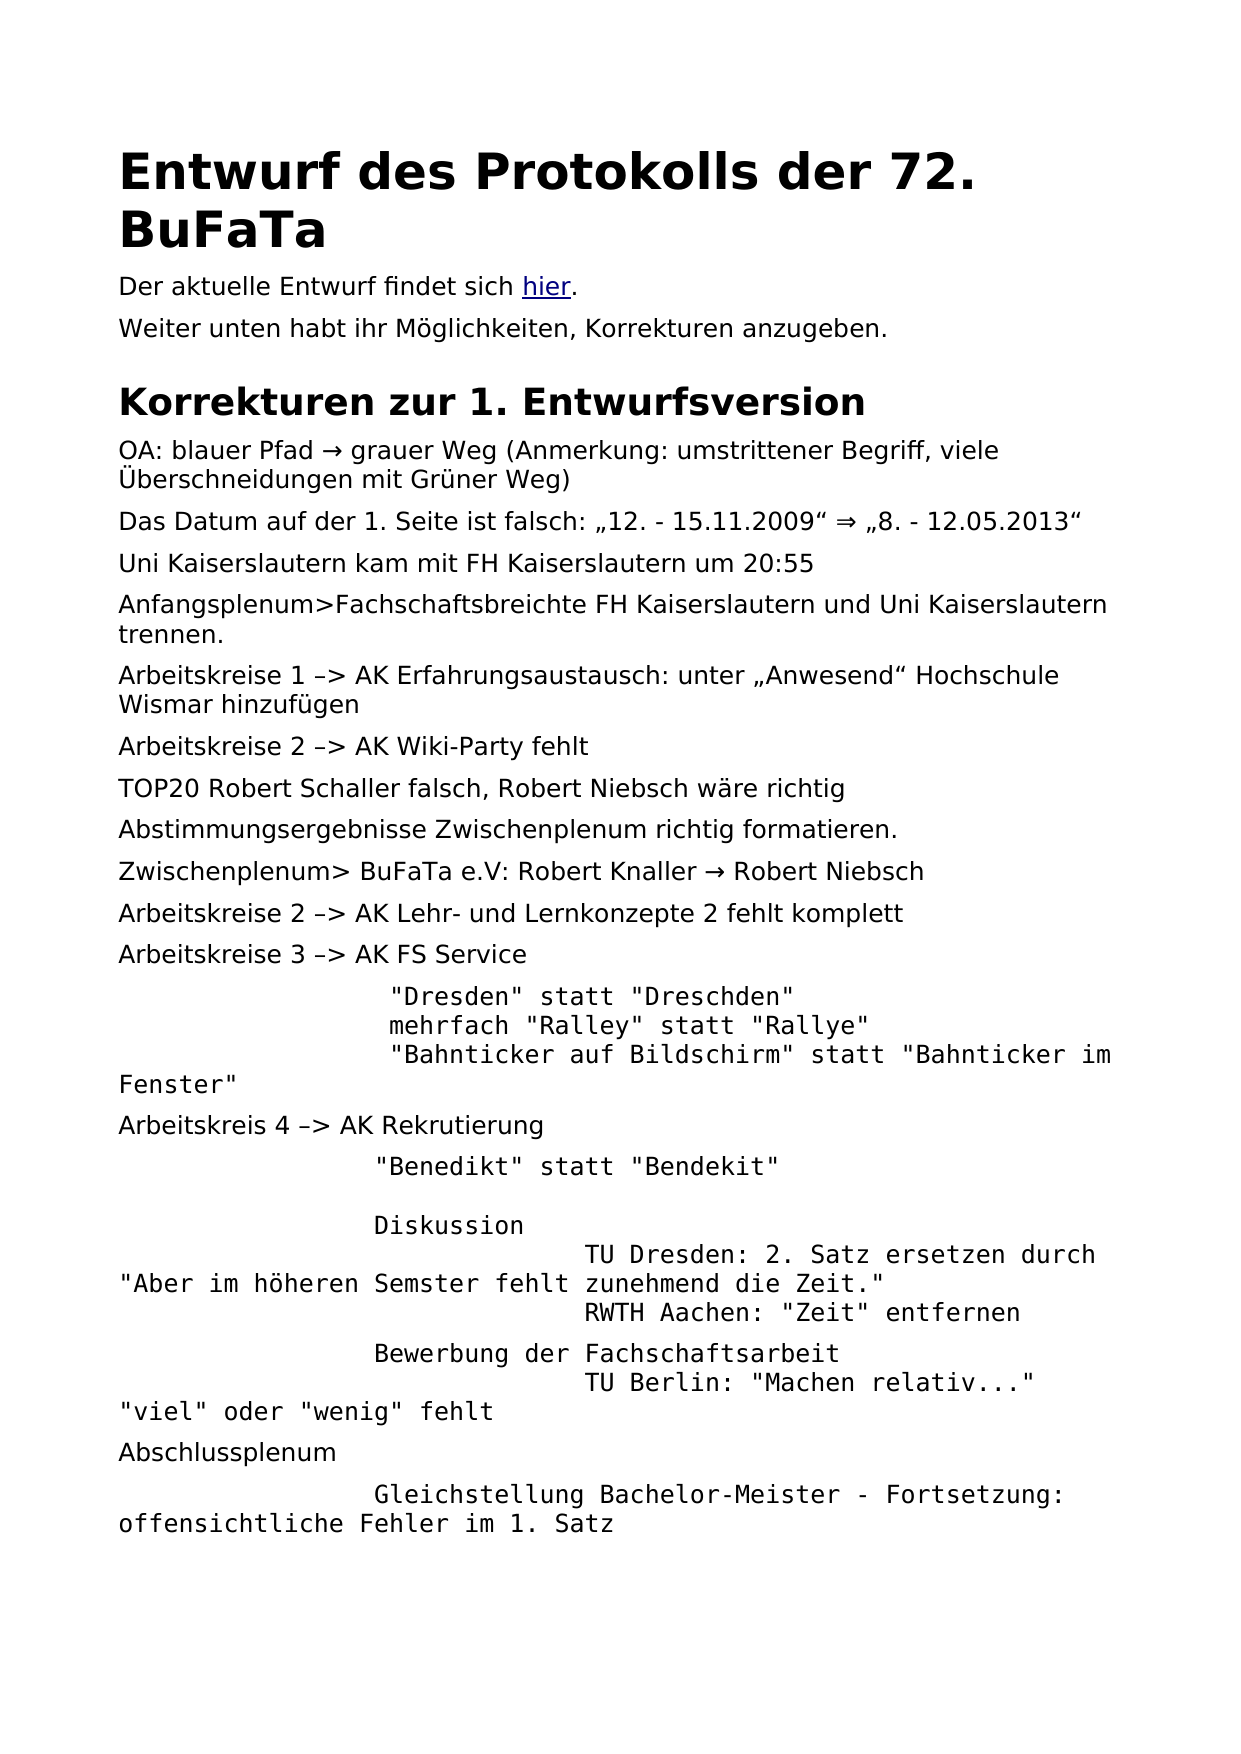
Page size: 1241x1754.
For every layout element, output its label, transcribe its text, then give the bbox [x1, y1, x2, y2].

text Das Datum auf der 1. Seite ist falsch: „12. - 15.11.2009“ ⇒ „8. - 12.05.2013“ [118, 507, 1122, 537]
text Weiter unten habt ihr Möglichkeiten, Korrekturen anzugeben. [118, 314, 1122, 343]
text Arbeitskreise 2 –> AK Wiki-Party fehlt [118, 732, 1122, 762]
text Abstimmungsergebnisse Zwischenplenum richtig formatieren. [118, 816, 1122, 845]
text TOP20 Robert Schaller falsch, Robert Niebsch wäre richtig [118, 774, 1122, 803]
text Arbeitskreis 4 –> AK Rekrutierung [118, 1111, 1122, 1140]
text Uni Kaiserslautern kam mit FH Kaiserslautern um 20:55 [118, 549, 1122, 578]
text OA: blauer Pfad → grauer Weg (Anmerkung: umstrittener Begriff, viele Überschneidungen mit Grüner Weg) [118, 437, 1122, 495]
subtitle Korrekturen zur 1. Entwurfsversion [118, 380, 1122, 424]
text Arbeitskreise 2 –> AK Lehr- und Lernkonzepte 2 fehlt komplett [118, 899, 1122, 928]
text Der aktuelle Entwurf findet sich hier. [118, 272, 1122, 301]
text Arbeitskreise 1 –> AK Erfahrungsaustausch: unter „Anwesend“ Hochschule Wismar hinzufügen [118, 662, 1122, 720]
subtitle Entwurf des Protokolls der 72. BuFaTa [118, 143, 1122, 259]
text Arbeitskreise 3 –> AK FS Service [118, 941, 1122, 970]
text "Dresden" statt "Dreschden" mehrfach "Ralley" statt "Rallye" "Bahnticker auf Bildschirm" statt "Bahnticker im Fenster" [118, 982, 1122, 1099]
text Abschlussplenum [118, 1438, 1122, 1468]
text Gleichstellung Bachelor-Meister - Fortsetzung: offensichtliche Fehler im 1. Satz [118, 1480, 1122, 1538]
text Bewerbung der Fachschaftsarbeit TU Berlin: "Machen relativ..." "viel" oder "wenig" fehlt [118, 1339, 1122, 1427]
text Zwischenplenum> BuFaTa e.V: Robert Knaller → Robert Niebsch [118, 857, 1122, 887]
text Anfangsplenum>Fachschaftsbreichte FH Kaiserslautern und Uni Kaiserslautern trennen. [118, 591, 1122, 649]
text "Benedikt" statt "Bendekit" Diskussion TU Dresden: 2. Satz ersetzen durch "Aber im höheren Semster fehlt zunehmend die Zeit." RWTH Aachen: "Zeit" entfernen [118, 1152, 1122, 1327]
